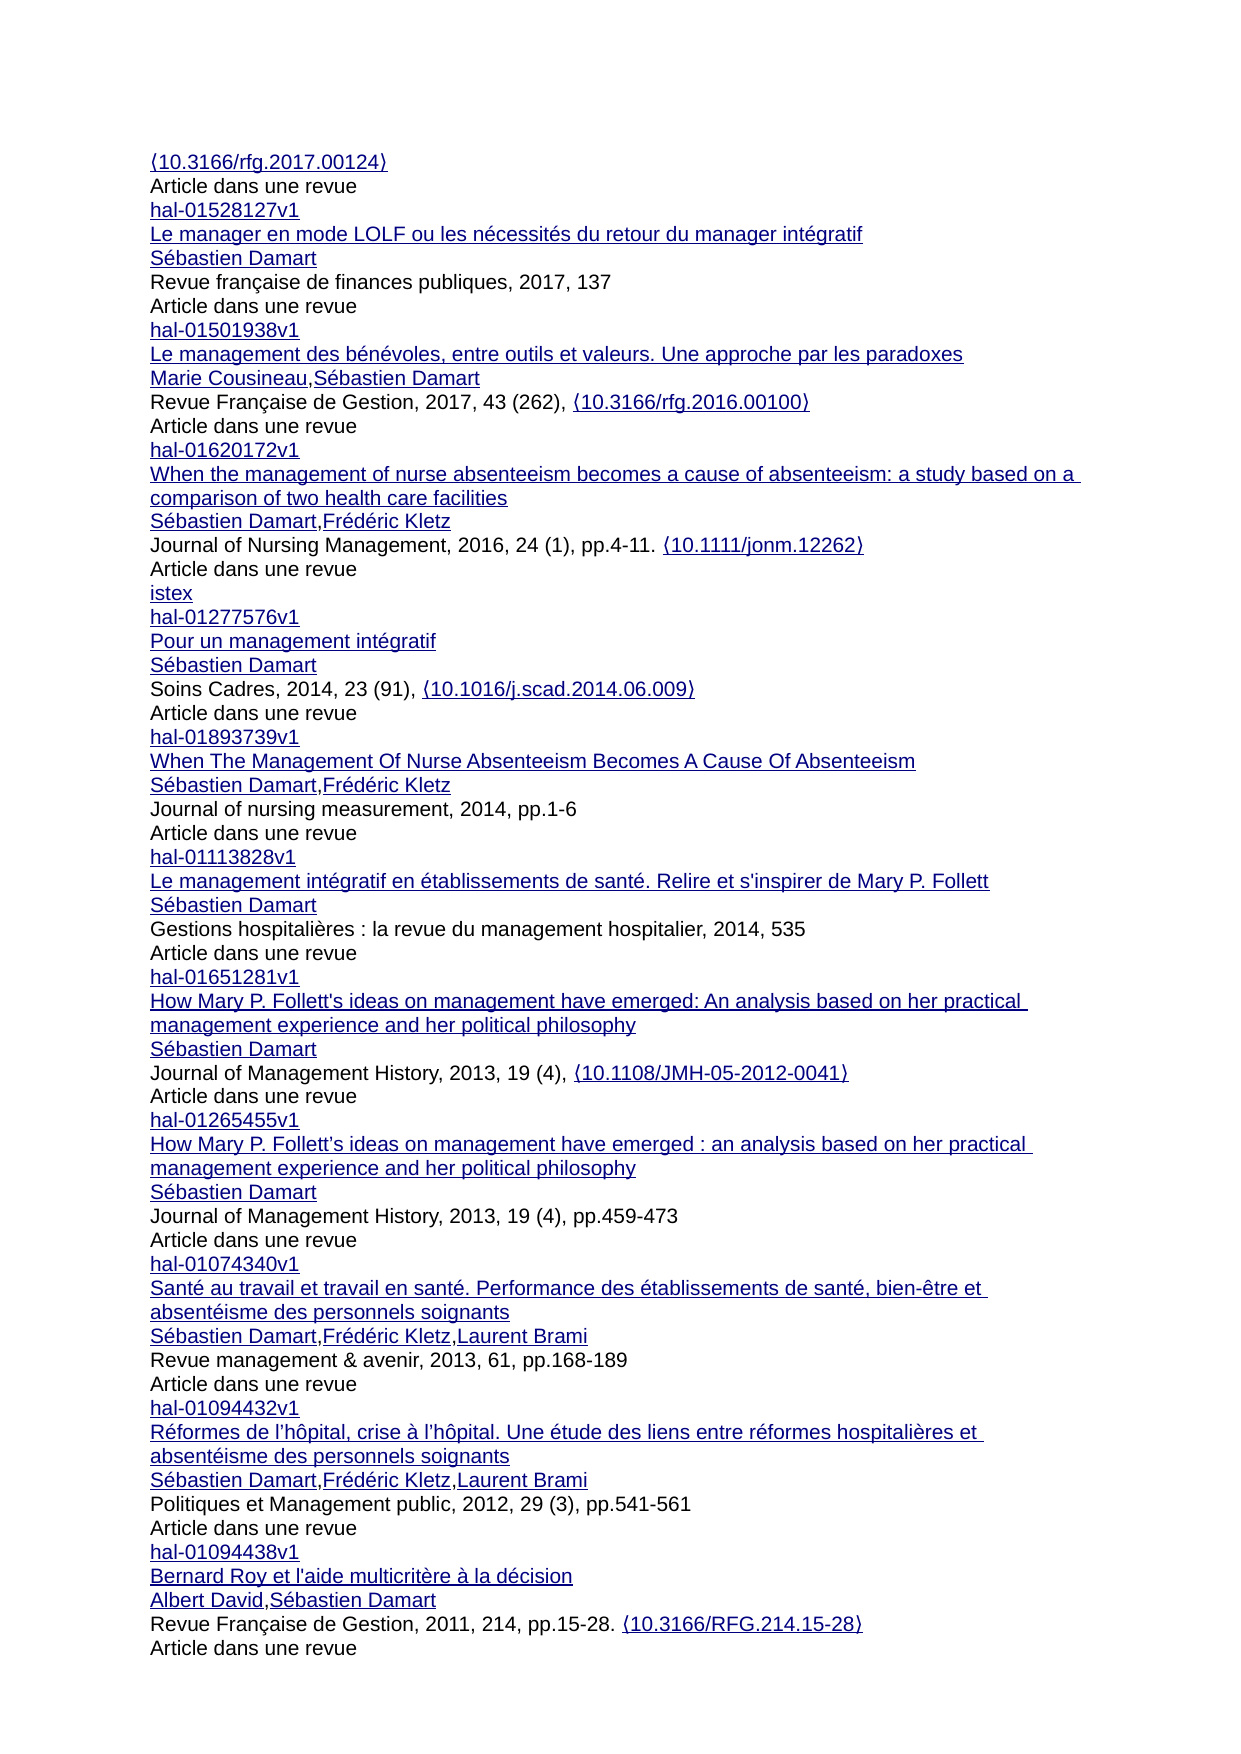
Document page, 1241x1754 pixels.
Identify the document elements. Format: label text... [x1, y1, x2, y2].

table_cell Santé au travail et travail en santé. Performance des établissements de santé, bien-être et absentéisme des personnels soignants Sébastien Damart,Frédéric Kletz,Laurent Brami Revue management & avenir, 2013, 61, pp.168-189 Article dans une revue hal-01094432v1 [150, 1276, 1090, 1420]
table_cell Le management des bénévoles, entre outils et valeurs. Une approche par les paradoxes Marie Cousineau,Sébastien Damart Revue Française de Gestion, 2017, 43 (262), ⟨10.3166/rfg.2016.00100⟩ Article dans une revue hal-01620172v1 [150, 342, 1090, 461]
table_cell How Mary P. Follett’s ideas on management have emerged : an analysis based on her practical management experience and her political philosophy Sébastien Damart Journal of Management History, 2013, 19 (4), pp.459-473 Article dans une revue hal-01074340v1 [150, 1132, 1090, 1276]
table_cell ⟨10.3166/rfg.2017.00124⟩ Article dans une revue hal-01528127v1 [150, 150, 1090, 222]
table_cell Réformes de l’hôpital, crise à l’hôpital. Une étude des liens entre réformes hospitalières et absentéisme des personnels soignants Sébastien Damart,Frédéric Kletz,Laurent Brami Politiques et Management public, 2012, 29 (3), pp.541-561 Article dans une revue hal-01094438v1 [150, 1420, 1090, 1563]
table_cell Pour un management intégratif Sébastien Damart Soins Cadres, 2014, 23 (91), ⟨10.1016/j.scad.2014.06.009⟩ Article dans une revue hal-01893739v1 [150, 629, 1090, 749]
table_cell Le manager en mode LOLF ou les nécessités du retour du manager intégratif Sébastien Damart Revue française de finances publiques, 2017, 137 Article dans une revue hal-01501938v1 [150, 222, 1090, 342]
table_cell Le management intégratif en établissements de santé. Relire et s'inspirer de Mary P. Follett Sébastien Damart Gestions hospitalières : la revue du management hospitalier, 2014, 535 Article dans une revue hal-01651281v1 [150, 869, 1090, 988]
table_cell When the management of nurse absenteeism becomes a cause of absenteeism: a study based on a comparison of two health care facilities Sébastien Damart,Frédéric Kletz Journal of Nursing Management, 2016, 24 (1), pp.4-11. ⟨10.1111/jonm.12262⟩ Article dans une revue istex hal-01277576v1 [150, 461, 1090, 629]
table_cell Bernard Roy et l'aide multicritère à la décision Albert David,Sébastien Damart Revue Française de Gestion, 2011, 214, pp.15-28. ⟨10.3166/RFG.214.15-28⟩ Article dans une revue [150, 1564, 1090, 1659]
table_cell When The Management Of Nurse Absenteeism Becomes A Cause Of Absenteeism Sébastien Damart,Frédéric Kletz Journal of nursing measurement, 2014, pp.1-6 Article dans une revue hal-01113828v1 [150, 749, 1090, 869]
table_cell How Mary P. Follett's ideas on management have emerged: An analysis based on her practical management experience and her political philosophy Sébastien Damart Journal of Management History, 2013, 19 (4), ⟨10.1108/JMH-05-2012-0041⟩ Article dans une revue hal-01265455v1 [150, 989, 1090, 1132]
